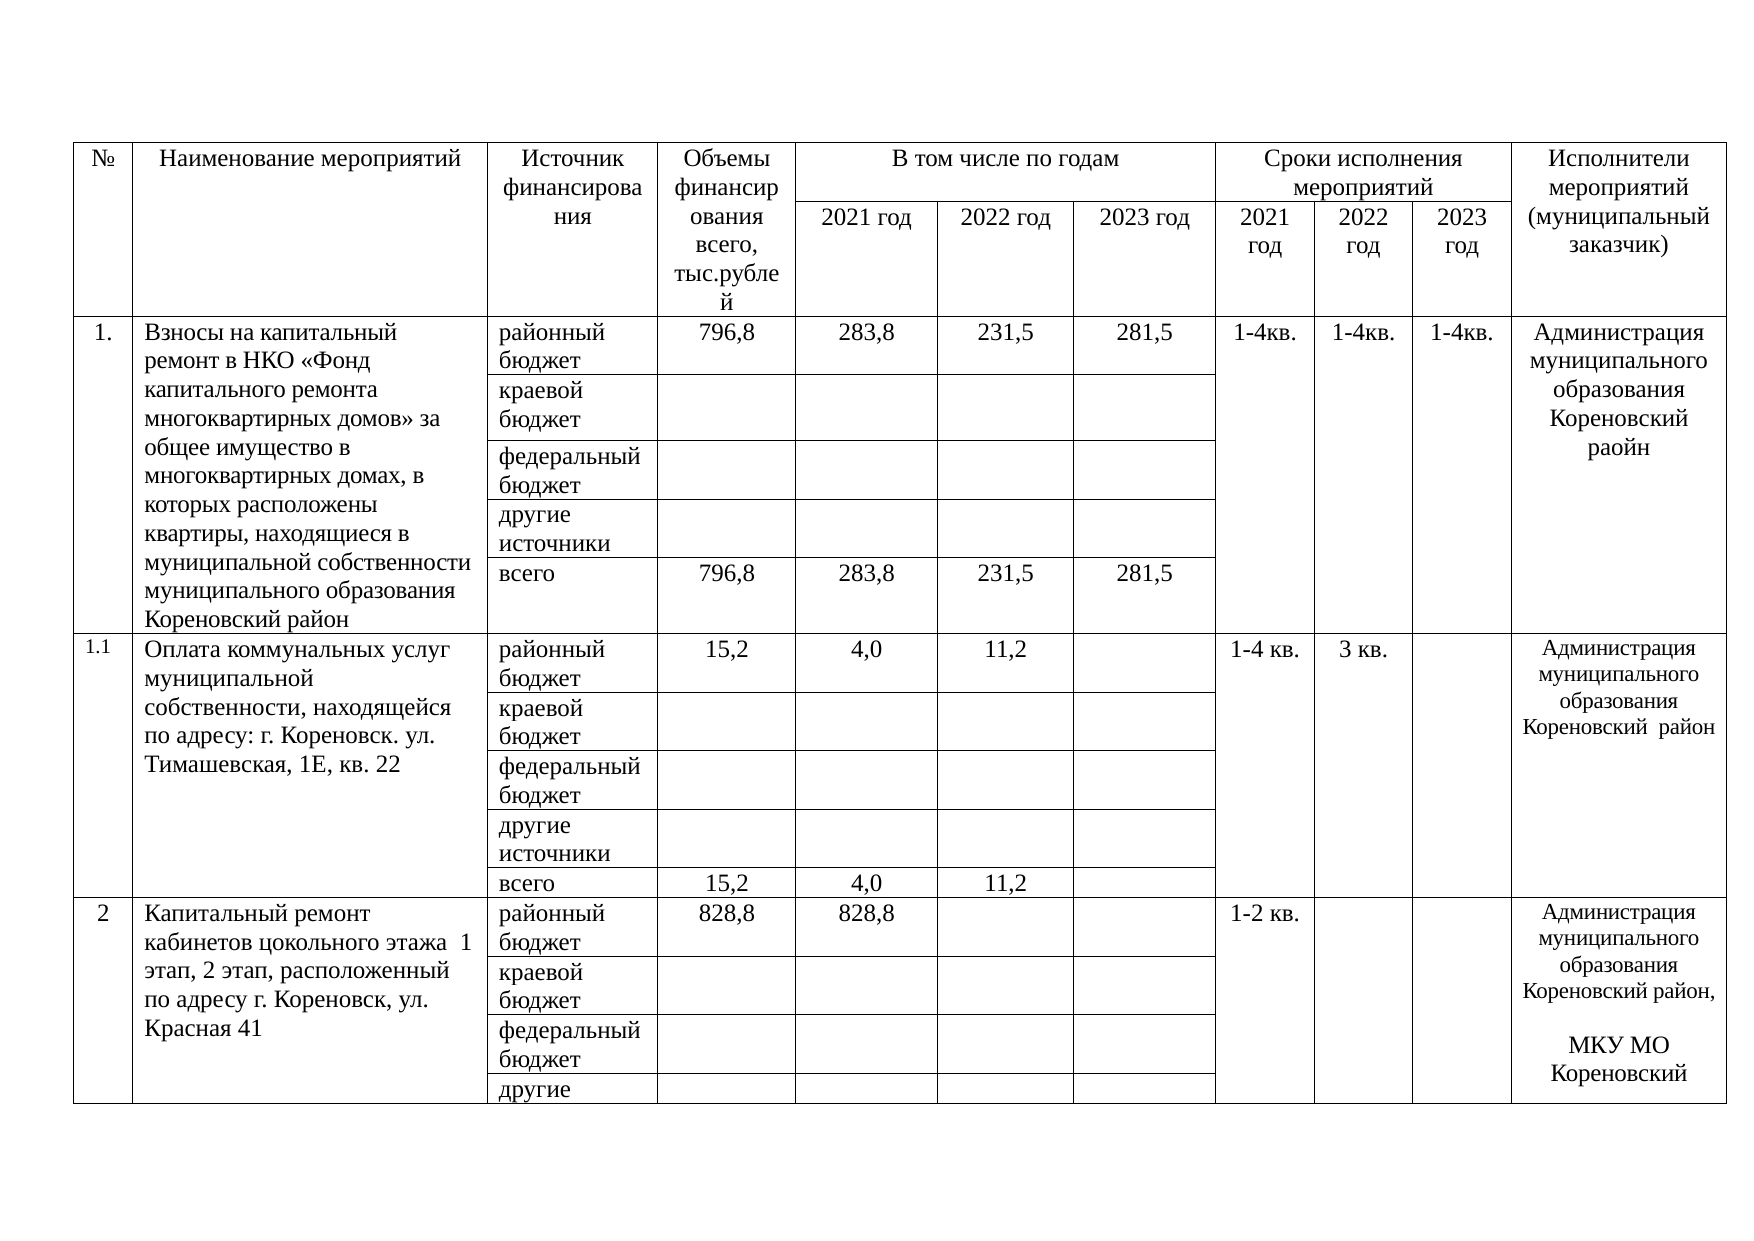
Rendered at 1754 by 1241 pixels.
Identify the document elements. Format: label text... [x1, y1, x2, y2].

table_cell федеральный бюджет [488, 1015, 657, 1073]
table_header Исполнители мероприятий (муниципальный заказчик) [1512, 143, 1726, 316]
table_cell 11,2 [938, 634, 1073, 692]
table_cell 15,2 [658, 634, 795, 692]
table_cell [796, 810, 937, 867]
table_cell [938, 898, 1073, 956]
table_cell [796, 1074, 937, 1102]
table_cell [796, 693, 937, 750]
table_cell [1315, 898, 1412, 1102]
table_cell [1074, 693, 1215, 750]
table_header Наименование мероприятий [133, 143, 487, 316]
table_cell [938, 441, 1073, 498]
table_cell [938, 500, 1073, 557]
table_header Источник финансирования [488, 143, 657, 316]
table_cell [1074, 375, 1215, 440]
table_cell 1-4 кв. [1216, 634, 1314, 897]
table_cell 281,5 [1074, 558, 1215, 633]
table_cell [658, 957, 795, 1014]
table_cell 283,8 [796, 317, 937, 374]
table_cell районный бюджет [488, 634, 657, 692]
table_cell федеральный бюджет [488, 751, 657, 809]
table_cell 2 [74, 898, 132, 1102]
table_cell 2023 год [1074, 202, 1215, 316]
table_header № [74, 143, 132, 316]
table_cell 2022 год [938, 202, 1073, 316]
table_cell 1-4кв. [1216, 317, 1314, 633]
table_cell 2021 год [796, 202, 937, 316]
table_cell [796, 957, 937, 1014]
table_cell 231,5 [938, 317, 1073, 374]
table_cell краевой бюджет [488, 693, 657, 750]
table_cell [1074, 1015, 1215, 1073]
table_cell 2022 год [1315, 202, 1412, 316]
table_cell другие источники [488, 810, 657, 867]
table_cell [658, 1015, 795, 1073]
table_cell [658, 441, 795, 498]
table_cell 1-4кв. [1413, 317, 1511, 633]
table_cell [658, 500, 795, 557]
table_cell 828,8 [658, 898, 795, 956]
table_cell 281,5 [1074, 317, 1215, 374]
table_header В том числе по годам [796, 143, 1215, 201]
table_cell [796, 1015, 937, 1073]
table_cell [658, 810, 795, 867]
table_cell [938, 1015, 1073, 1073]
table_cell [658, 693, 795, 750]
table_cell Оплата коммунальных услуг муниципальной собственности, находящейся по адресу: г. Кореновск. ул. Тимашевская, 1Е, кв. 22 [133, 634, 487, 897]
table_cell 1-2 кв. [1216, 898, 1314, 1102]
table_cell [1074, 751, 1215, 809]
table_cell федеральный бюджет [488, 441, 657, 498]
table_cell [1074, 898, 1215, 956]
table_cell Капитальный ремонт кабинетов цокольного этажа 1 этап, 2 этап, расположенный по адресу г. Кореновск, ул. Красная 41 [133, 898, 487, 1102]
table_cell [658, 751, 795, 809]
table_cell [1074, 810, 1215, 867]
table_cell 11,2 [938, 868, 1073, 897]
table_cell 1.1 [74, 634, 132, 897]
table_cell [1074, 500, 1215, 557]
table_cell [1074, 957, 1215, 1014]
table_cell другие [488, 1074, 657, 1102]
table_cell Администрация муниципального образования Кореновский раойн [1512, 317, 1726, 633]
table_cell Администрация муниципального образования Кореновский район [1512, 634, 1726, 897]
table_cell [938, 1074, 1073, 1102]
table_cell [1413, 898, 1511, 1102]
table_cell 4,0 [796, 868, 937, 897]
table_cell [796, 500, 937, 557]
table_cell 3 кв. [1315, 634, 1412, 897]
table_header Сроки исполнения мероприятий [1216, 143, 1511, 201]
table_cell районный бюджет [488, 317, 657, 374]
table_cell 2023 год [1413, 202, 1511, 316]
table_cell [1074, 868, 1215, 897]
table_cell 796,8 [658, 317, 795, 374]
table_cell Администрация муниципального образования Кореновский район, МКУ МО Кореновский район «УКС» [1512, 898, 1726, 1102]
table_cell [938, 375, 1073, 440]
table_cell 1-4кв. [1315, 317, 1412, 633]
table_cell 1. [74, 317, 132, 633]
table_cell 231,5 [938, 558, 1073, 633]
table_cell краевой бюджет [488, 375, 657, 440]
table_cell 4,0 [796, 634, 937, 692]
table_cell краевой бюджет [488, 957, 657, 1014]
table_cell [1074, 1074, 1215, 1102]
table_cell другие источники [488, 500, 657, 557]
table_cell [796, 751, 937, 809]
table_cell всего [488, 558, 657, 633]
table_cell [1413, 634, 1511, 897]
table_cell [938, 957, 1073, 1014]
table_cell [938, 810, 1073, 867]
table_cell всего [488, 868, 657, 897]
table_cell [796, 375, 937, 440]
table_cell 283,8 [796, 558, 937, 633]
table_header Объемы финансирования всего, тыс.рублей [658, 143, 795, 316]
table_cell 796,8 [658, 558, 795, 633]
table_cell 2021 год [1216, 202, 1314, 316]
table_cell [1074, 441, 1215, 498]
table_cell 828,8 [796, 898, 937, 956]
table_cell районный бюджет [488, 898, 657, 956]
table_cell [938, 693, 1073, 750]
table_cell 15,2 [658, 868, 795, 897]
table_cell [658, 1074, 795, 1102]
table_cell [938, 751, 1073, 809]
table_cell [658, 375, 795, 440]
table_cell [1074, 634, 1215, 692]
table_cell [796, 441, 937, 498]
table_cell Взносы на капитальный ремонт в НКО «Фонд капитального ремонта многоквартирных домов» за общее имущество в многоквартирных домах, в которых расположены квартиры, находящиеся в муниципальной собственности муниципального образования Кореновский район [133, 317, 487, 633]
